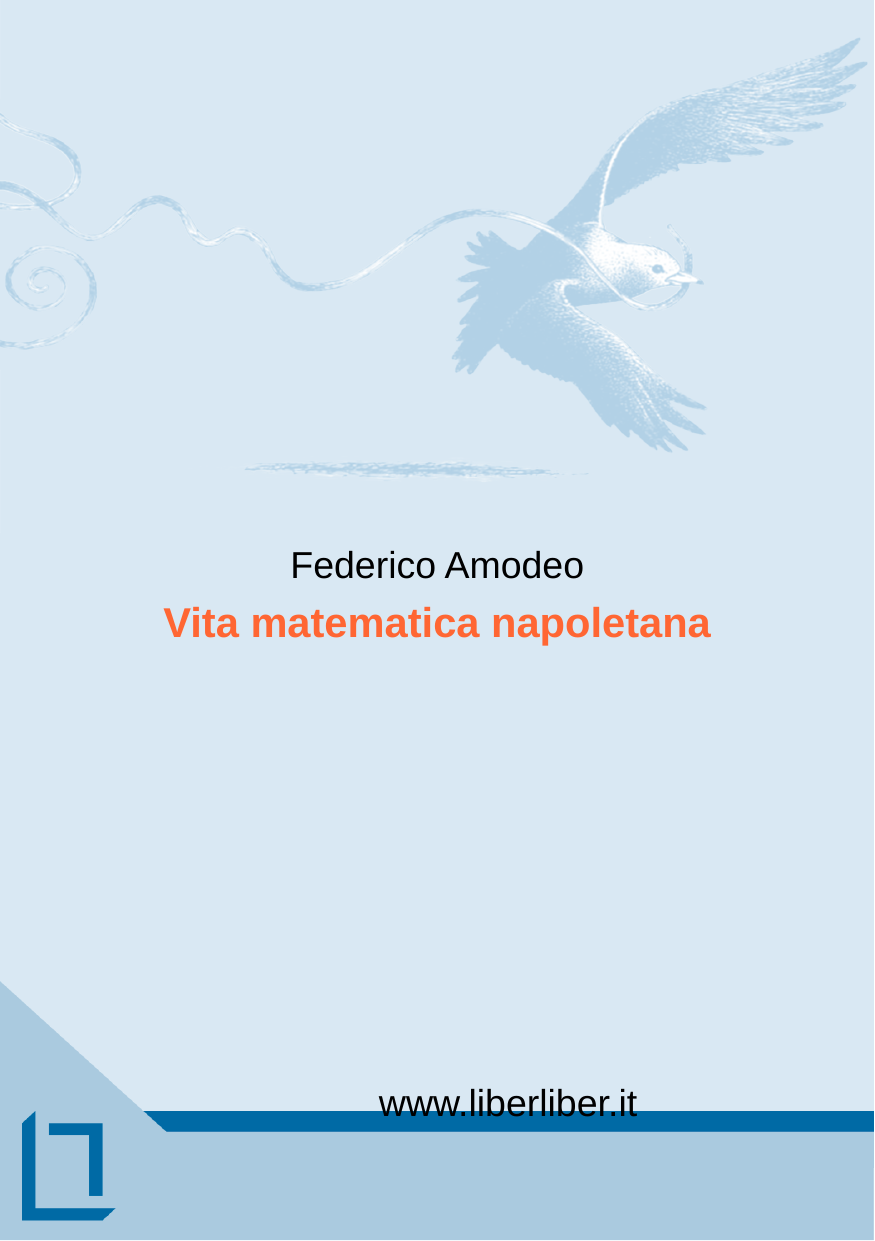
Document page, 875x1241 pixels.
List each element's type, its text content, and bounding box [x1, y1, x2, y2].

text www.liberliber.it [331, 1081, 685, 1124]
picture [0, 0, 874, 1241]
text Federico Amodeo [94, 543, 779, 586]
text Vita matematica napoletana [94, 598, 779, 646]
